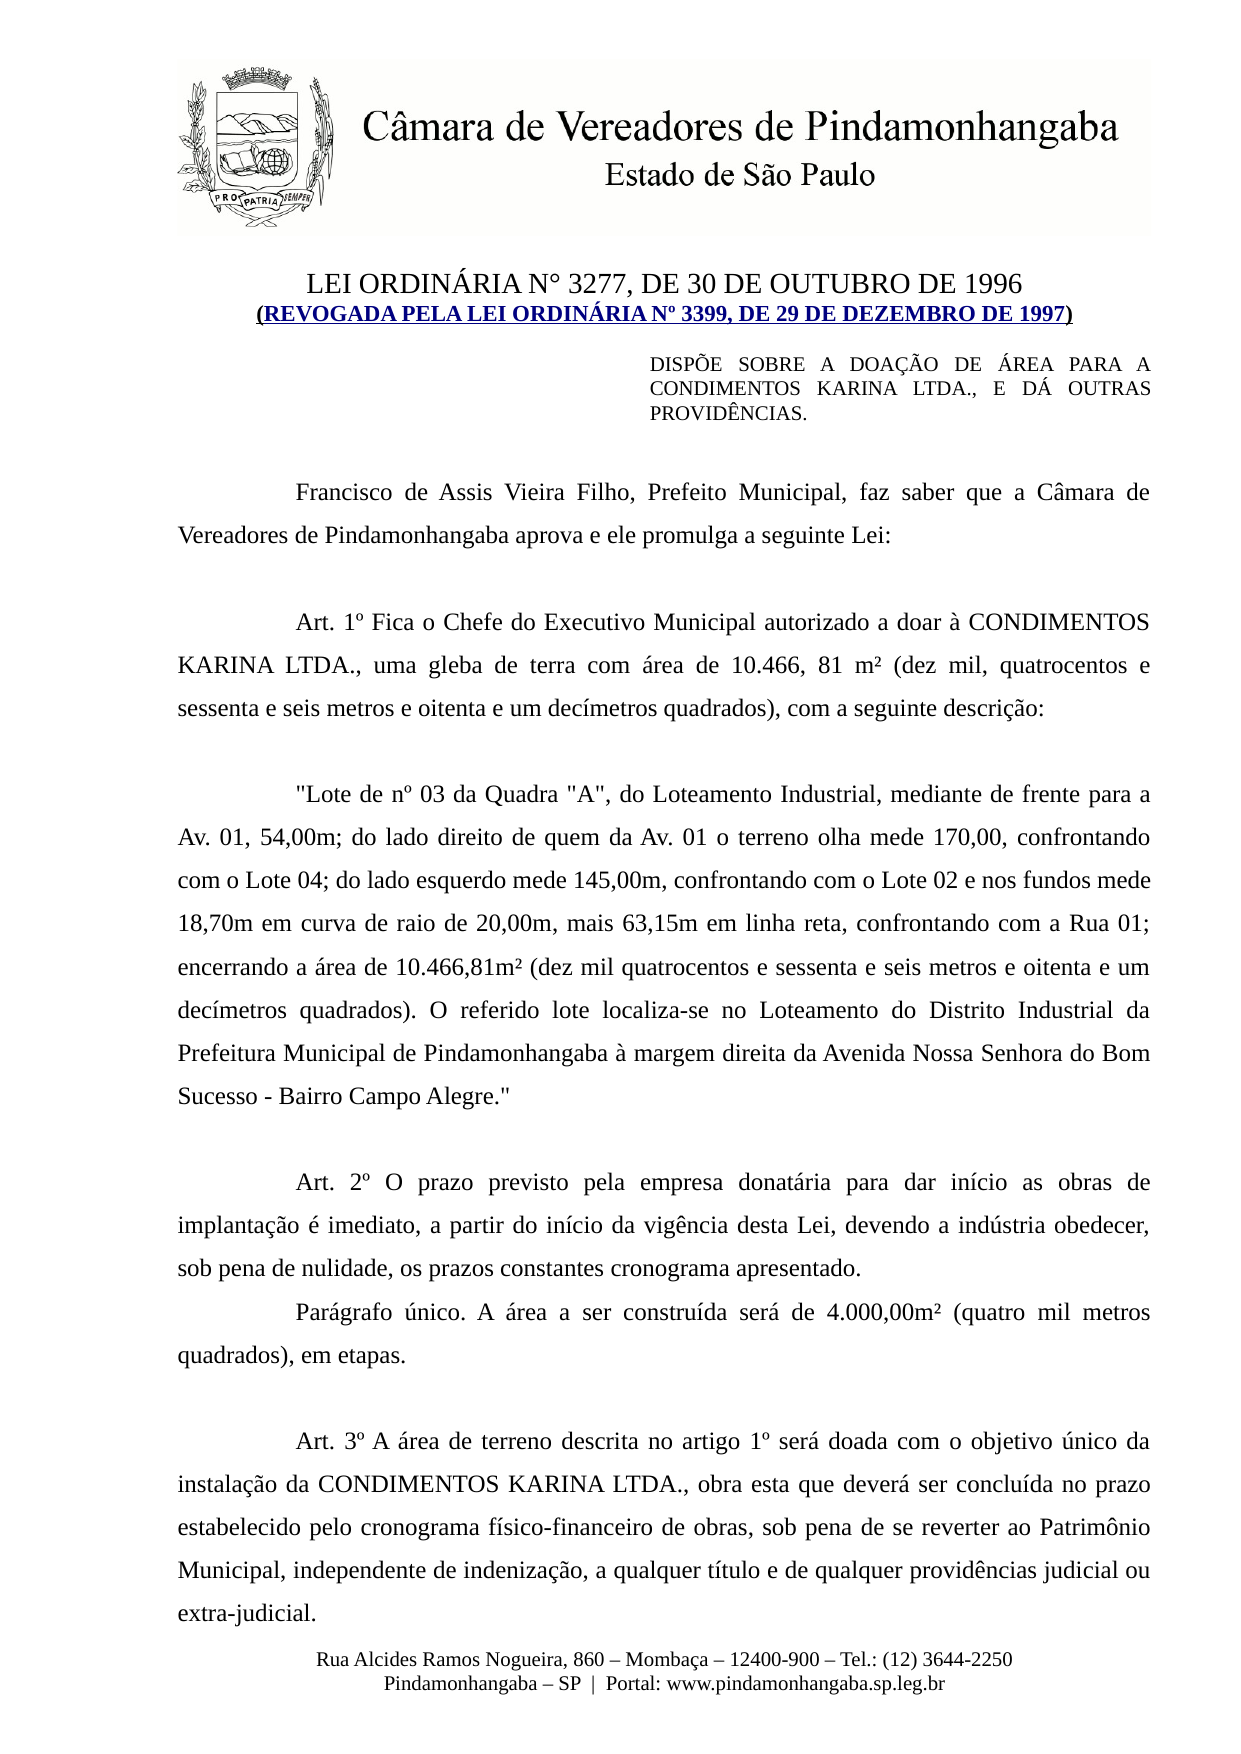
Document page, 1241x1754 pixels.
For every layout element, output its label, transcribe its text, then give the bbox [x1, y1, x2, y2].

text LEI ORDINÁRIA N° 3277, de 30 de outubro de 1996 [177, 266, 1152, 299]
text Art. 3º A área de terreno descrita no artigo 1º será doada com o objetivo único da instalação da CONDIMENTOS KARINA LTDA., obra esta que deverá ser concluída no prazo estabelecido pelo cronograma físico-financeiro de obras, sob pena de se reverter ao Patrimônio Municipal, independente de indenização, a qualquer título e de qualquer providências judicial ou extra-judicial. [177, 1426, 1152, 1627]
text Art. 1º Fica o Chefe do Executivo Municipal autorizado a doar à CONDIMENTOS KARINA LTDA., uma gleba de terra com área de 10.466, 81 m² (dez mil, quatrocentos e sessenta e seis metros e oitenta e um decímetros quadrados), com a seguinte descrição: [177, 607, 1152, 722]
text (Revogada pela Lei Ordinária nº 3399, de 29 de dezembro de 1997) [177, 299, 1152, 326]
text Parágrafo único. A área a ser construída será de 4.000,00m² (quatro mil metros quadrados), em etapas. [177, 1297, 1152, 1368]
picture [177, 59, 1152, 236]
text DISPÕE SOBRE A DOAÇÃO DE ÁREA PARA A CONDIMENTOS KARINA LTDA., E DÁ OUTRAS PROVIDÊNCIAS. [649, 352, 1152, 424]
text Art. 2º O prazo previsto pela empresa donatária para dar início as obras de implantação é imediato, a partir do início da vigência desta Lei, devendo a indústria obedecer, sob pena de nulidade, os prazos constantes cronograma apresentado. [177, 1167, 1152, 1282]
text Francisco de Assis Vieira Filho, Prefeito Municipal, faz saber que a Câmara de Vereadores de Pindamonhangaba aprova e ele promulga a seguinte Lei: [177, 477, 1152, 549]
text "Lote de nº 03 da Quadra "A", do Loteamento Industrial, mediante de frente para a Av. 01, 54,00m; do lado direito de quem da Av. 01 o terreno olha mede 170,00, confrontando com o Lote 04; do lado esquerdo mede 145,00m, confrontando com o Lote 02 e nos fundos mede 18,70m em curva de raio de 20,00m, mais 63,15m em linha reta, confrontando com a Rua 01; encerrando a área de 10.466,81m² (dez mil quatrocentos e sessenta e seis metros e oitenta e um decímetros quadrados). O referido lote localiza-se no Loteamento do Distrito Industrial da Prefeitura Municipal de Pindamonhangaba à margem direita da Avenida Nossa Senhora do Bom Sucesso - Bairro Campo Alegre." [177, 779, 1152, 1110]
